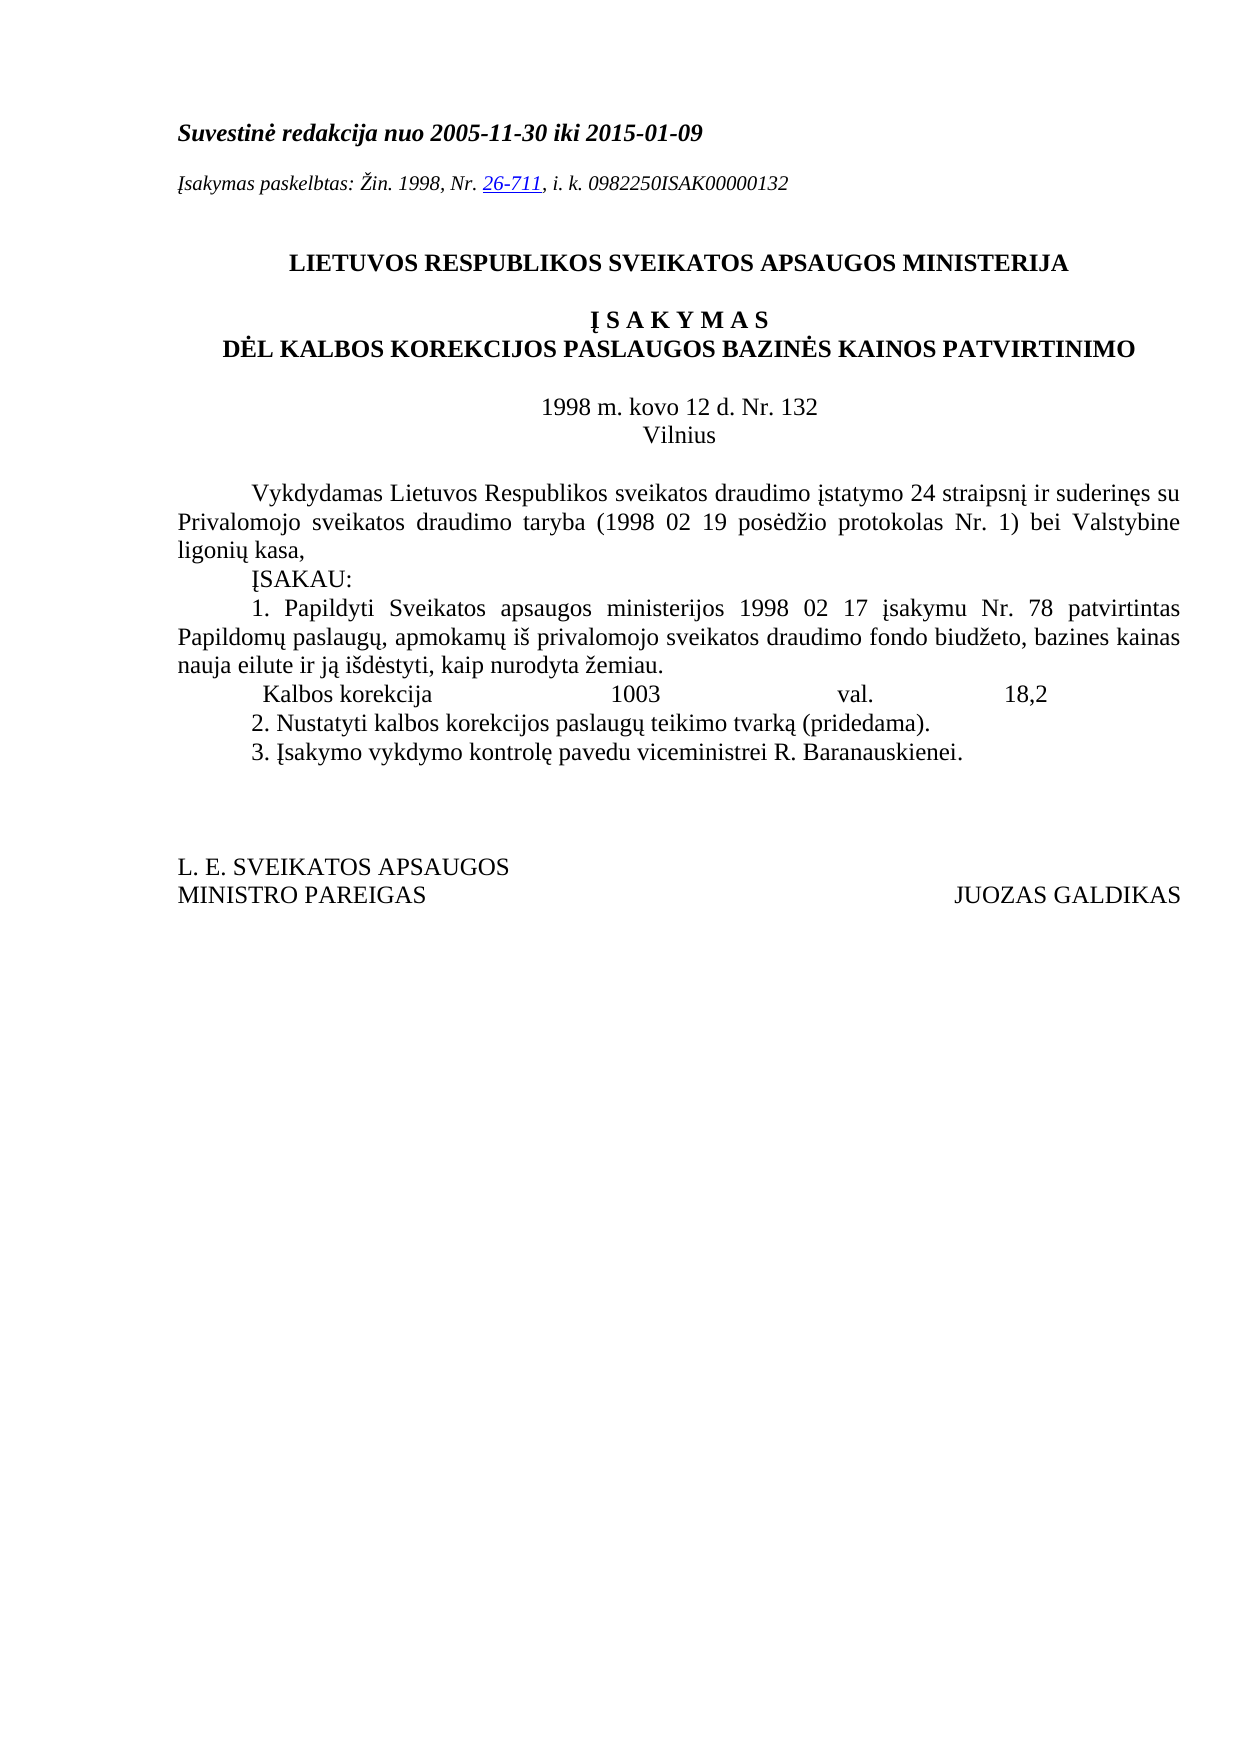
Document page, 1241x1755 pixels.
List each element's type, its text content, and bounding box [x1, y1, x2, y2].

text Suvestinė redakcija nuo 2005-11-30 iki 2015-01-09 [177, 118, 1181, 147]
text MINISTRO PAREIGAS JUOZAS GALDIKAS [177, 880, 1181, 909]
text Įsakymas paskelbtas: Žin. 1998, Nr. 26-711, i. k. 0982250ISAK00000132 [177, 171, 1181, 195]
table_header val. [752, 679, 919, 708]
table_header Kalbos korekcija [177, 679, 525, 708]
text Vykdydamas Lietuvos Respublikos sveikatos draudimo įstatymo 24 straipsnį ir suderinęs su Privalomojo sveikatos draudimo taryba (1998 02 19 posėdžio protokolas Nr. 1) bei Valstybine ligonių kasa, [177, 478, 1181, 564]
text ĮSAKAU: [177, 564, 1181, 593]
text 2. Nustatyti kalbos korekcijos paslaugų teikimo tvarką (pridedama). [177, 708, 1181, 737]
text 1. Papildyti Sveikatos apsaugos ministerijos 1998 02 17 įsakymu Nr. 78 patvirtintas Papildomų paslaugų, apmokamų iš privalomojo sveikatos draudimo fondo biudžeto, bazines kainas nauja eilute ir ją išdėstyti, kaip nurodyta žemiau. [177, 593, 1181, 679]
text LIETUVOS RESPUBLIKOS SVEIKATOS APSAUGOS MINISTERIJA [177, 248, 1181, 277]
text 3. Įsakymo vykdymo kontrolę pavedu viceministrei R. Baranauskienei. [177, 737, 1181, 765]
table_header 1003 [525, 679, 752, 708]
text 1998 m. kovo 12 d. Nr. 132 [177, 392, 1181, 420]
table_header 18,2 [919, 679, 1181, 708]
text Vilnius [177, 420, 1181, 449]
text DĖL KALBOS KOREKCIJOS PASLAUGOS BAZINĖS KAINOS PATVIRTINIMO [177, 334, 1181, 363]
text Į S A K Y M A S [177, 305, 1181, 334]
text L. E. SVEIKATOS APSAUGOS [177, 852, 1181, 880]
